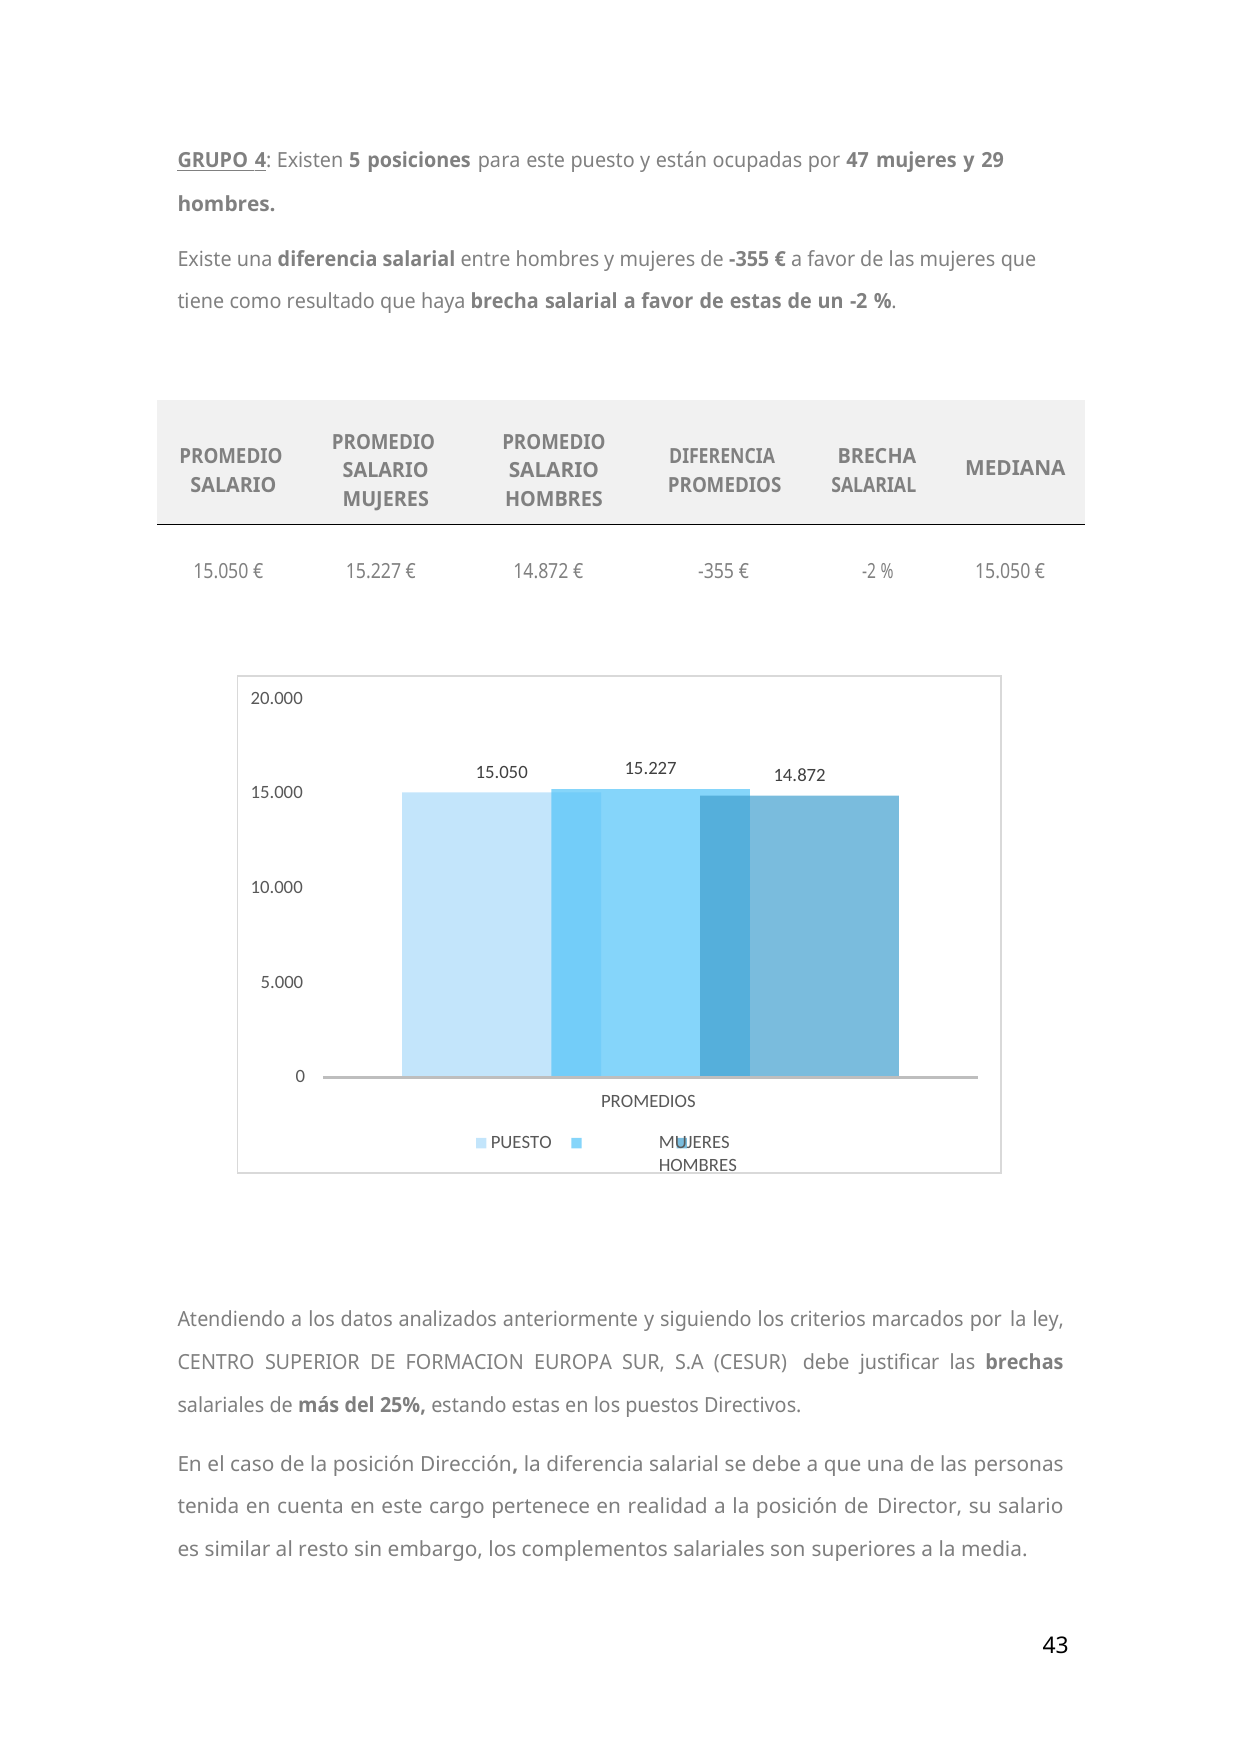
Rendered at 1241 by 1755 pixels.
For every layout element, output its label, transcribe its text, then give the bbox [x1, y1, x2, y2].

table_cell 15.227 € [310, 525, 470, 584]
table_header PROMEDIO SALARIO HOMBRES [470, 400, 638, 524]
table_cell -355 € [638, 525, 809, 584]
table_cell 15.050 € [157, 525, 310, 584]
text En el caso de la posición Dirección, la diferencia salarial se debe a que una de las personas tenida en cuenta en este cargo pertenece en realidad a la posición de Director, su salario es similar al resto sin embargo, los complementos salariales son superiores a la media. [177, 1449, 1063, 1563]
text Atendiendo a los datos analizados anteriormente y siguiendo los criterios marcados por la ley, CENTRO SUPERIOR DE FORMACION EUROPA SUR, S.A (CESUR) debe justificar las brechas salariales de más del 25%, estando estas en los puestos Directivos. [177, 1304, 1064, 1418]
table_cell 14.872 € [470, 525, 638, 584]
text Existe una diferencia salarial entre hombres y mujeres de -355 € a favor de las mujeres que tiene como resultado que haya brecha salarial a favor de estas de un -2 %. [177, 244, 1065, 315]
table_cell -2 % [809, 525, 946, 584]
text GRUPO 4: Existen 5 posiciones para este puesto y están ocupadas por 47 mujeres y 29 hombres. [177, 146, 1064, 217]
table_header MEDIANA [946, 400, 1085, 524]
table_cell 15.050 € [946, 525, 1085, 584]
table_header DIFERENCIA PROMEDIOS [638, 400, 809, 524]
table_header BRECHA SALARIAL [809, 400, 946, 524]
table_header PROMEDIO SALARIO MUJERES [310, 400, 470, 524]
table_header PROMEDIO SALARIO [157, 400, 310, 524]
